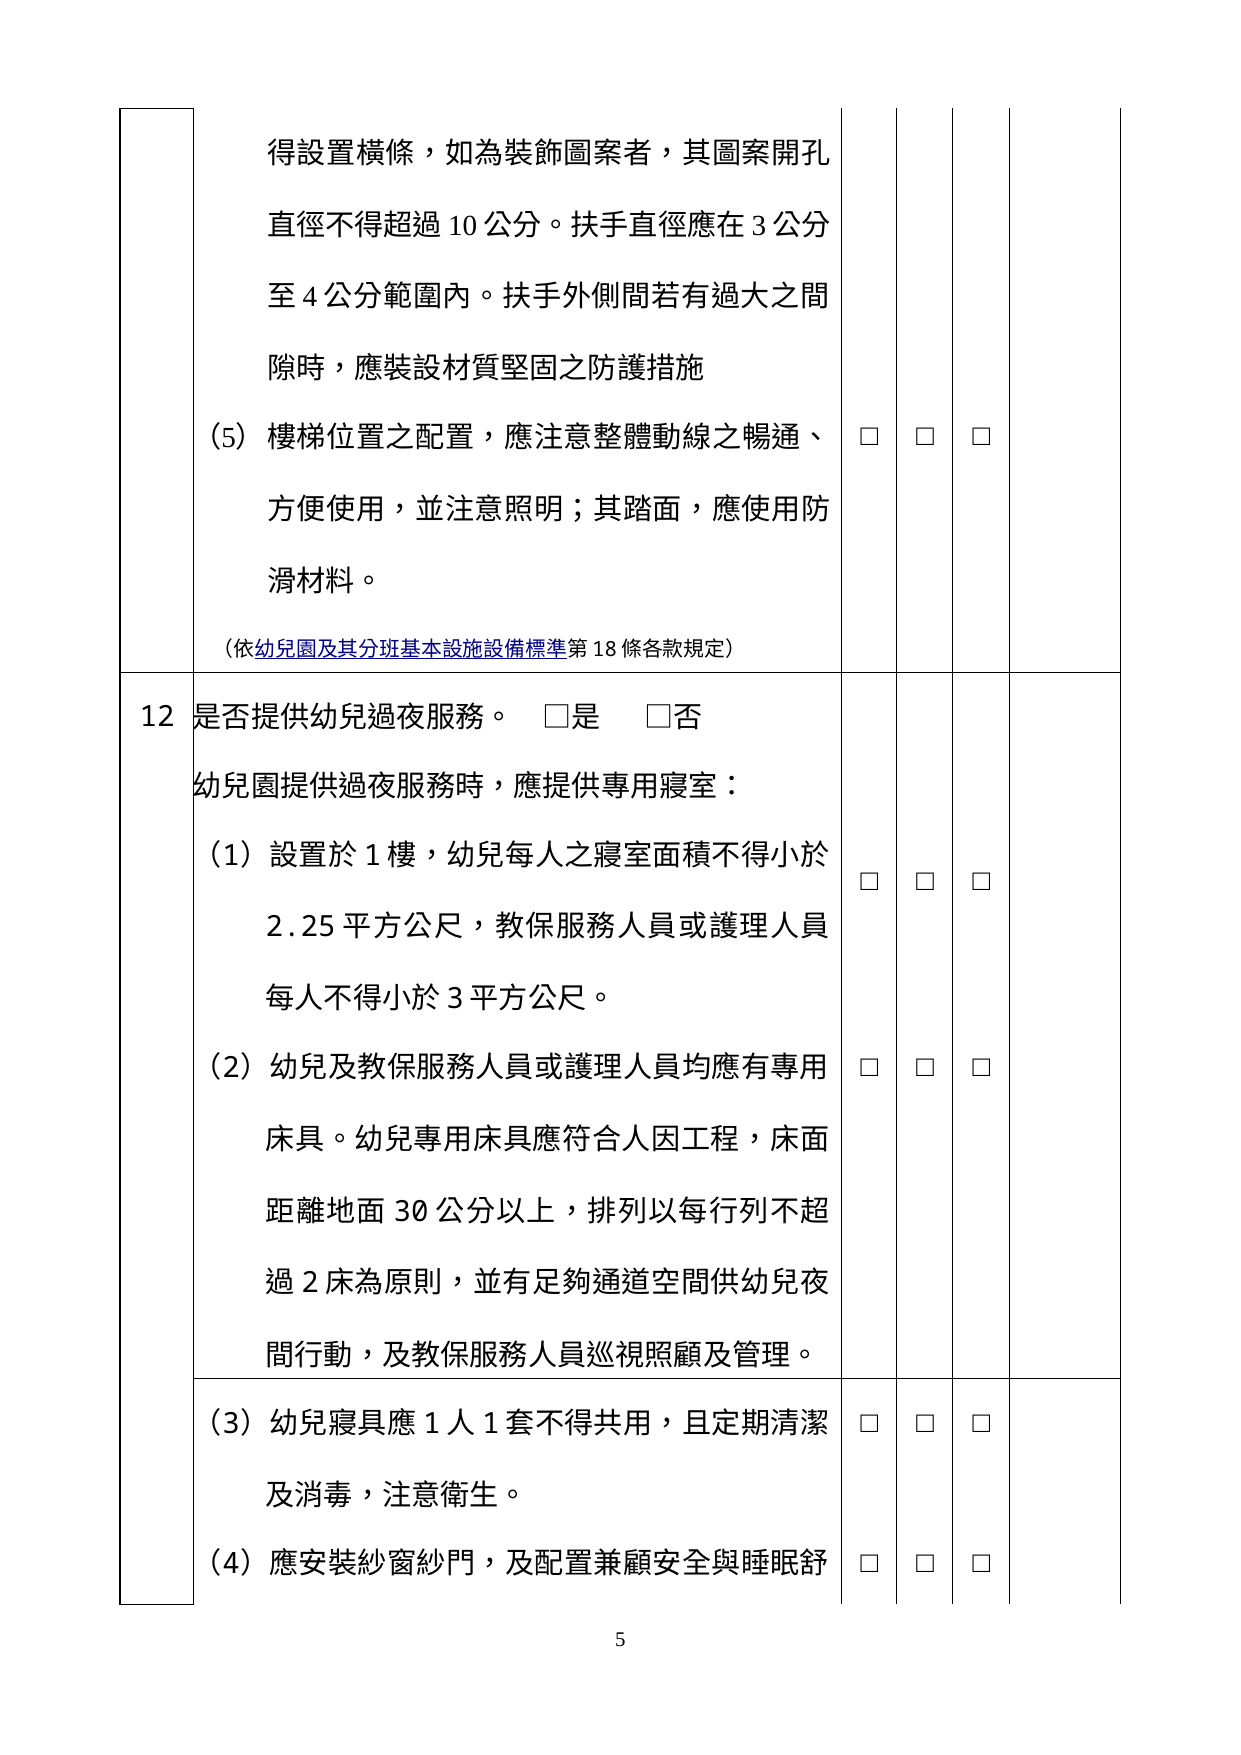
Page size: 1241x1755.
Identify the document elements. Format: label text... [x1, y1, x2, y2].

table_cell □ [842, 673, 896, 1022]
table_cell □ [842, 1519, 896, 1603]
table_cell □ [897, 673, 952, 1022]
table_cell □ [953, 1022, 1009, 1378]
table_cell （3）幼兒寢具應1人1套不得共用，且定期清潔及消毒，注意衛生。 [194, 1379, 841, 1518]
table_cell （4）應安裝紗窗紗門，及配置兼顧安全與睡眠舒 [194, 1519, 841, 1603]
table_cell [1010, 108, 1120, 392]
table_cell □ [842, 1022, 896, 1378]
table_cell □ [953, 1519, 1009, 1603]
table_cell □ [897, 1519, 952, 1603]
table_cell □ [842, 392, 896, 672]
table_cell [1010, 1022, 1120, 1378]
table_cell [953, 108, 1009, 392]
table_cell [897, 108, 952, 392]
table_cell （2）幼兒及教保服務人員或護理人員均應有專用床具。幼兒專用床具應符合人因工程，床面距離地面30公分以上，排列以每行列不超過2床為原則，並有足夠通道空間供幼兒夜間行動，及教保服務人員巡視照顧及管理。 [194, 1022, 841, 1378]
table_cell 是否提供幼兒過夜服務。 □是 □否 幼兒園提供過夜服務時，應提供專用寢室： （1）設置於1樓，幼兒每人之寢室面積不得小於2.25平方公尺，教保服務人員或護理人員每人不得小於3平方公尺。 [194, 673, 841, 1022]
table_cell □ [953, 673, 1009, 1022]
table_cell [121, 109, 193, 672]
table_cell 樓梯位置之配置，應注意整體動線之暢通、方便使用，並注意照明；其踏面，應使用防滑材料。 （依幼兒園及其分班基本設施設備標準第18條各款規定） [194, 392, 841, 672]
table_cell 得設置橫條，如為裝飾圖案者，其圖案開孔直徑不得超過10公分。扶手直徑應在3公分至4公分範圍內。扶手外側間若有過大之間隙時，應裝設材質堅固之防護措施 [194, 108, 841, 392]
table_cell □ [897, 392, 952, 672]
table_cell [1010, 1519, 1120, 1603]
table_cell 12 [121, 673, 193, 1603]
table_cell □ [897, 1022, 952, 1378]
table_cell [1010, 392, 1120, 672]
table_cell □ [897, 1379, 952, 1518]
table_cell □ [953, 392, 1009, 672]
table_cell □ [953, 1379, 1009, 1518]
table_cell □ [842, 1379, 896, 1518]
table_cell [1010, 1379, 1120, 1518]
table_cell [1010, 673, 1120, 1022]
table_cell [842, 108, 896, 392]
